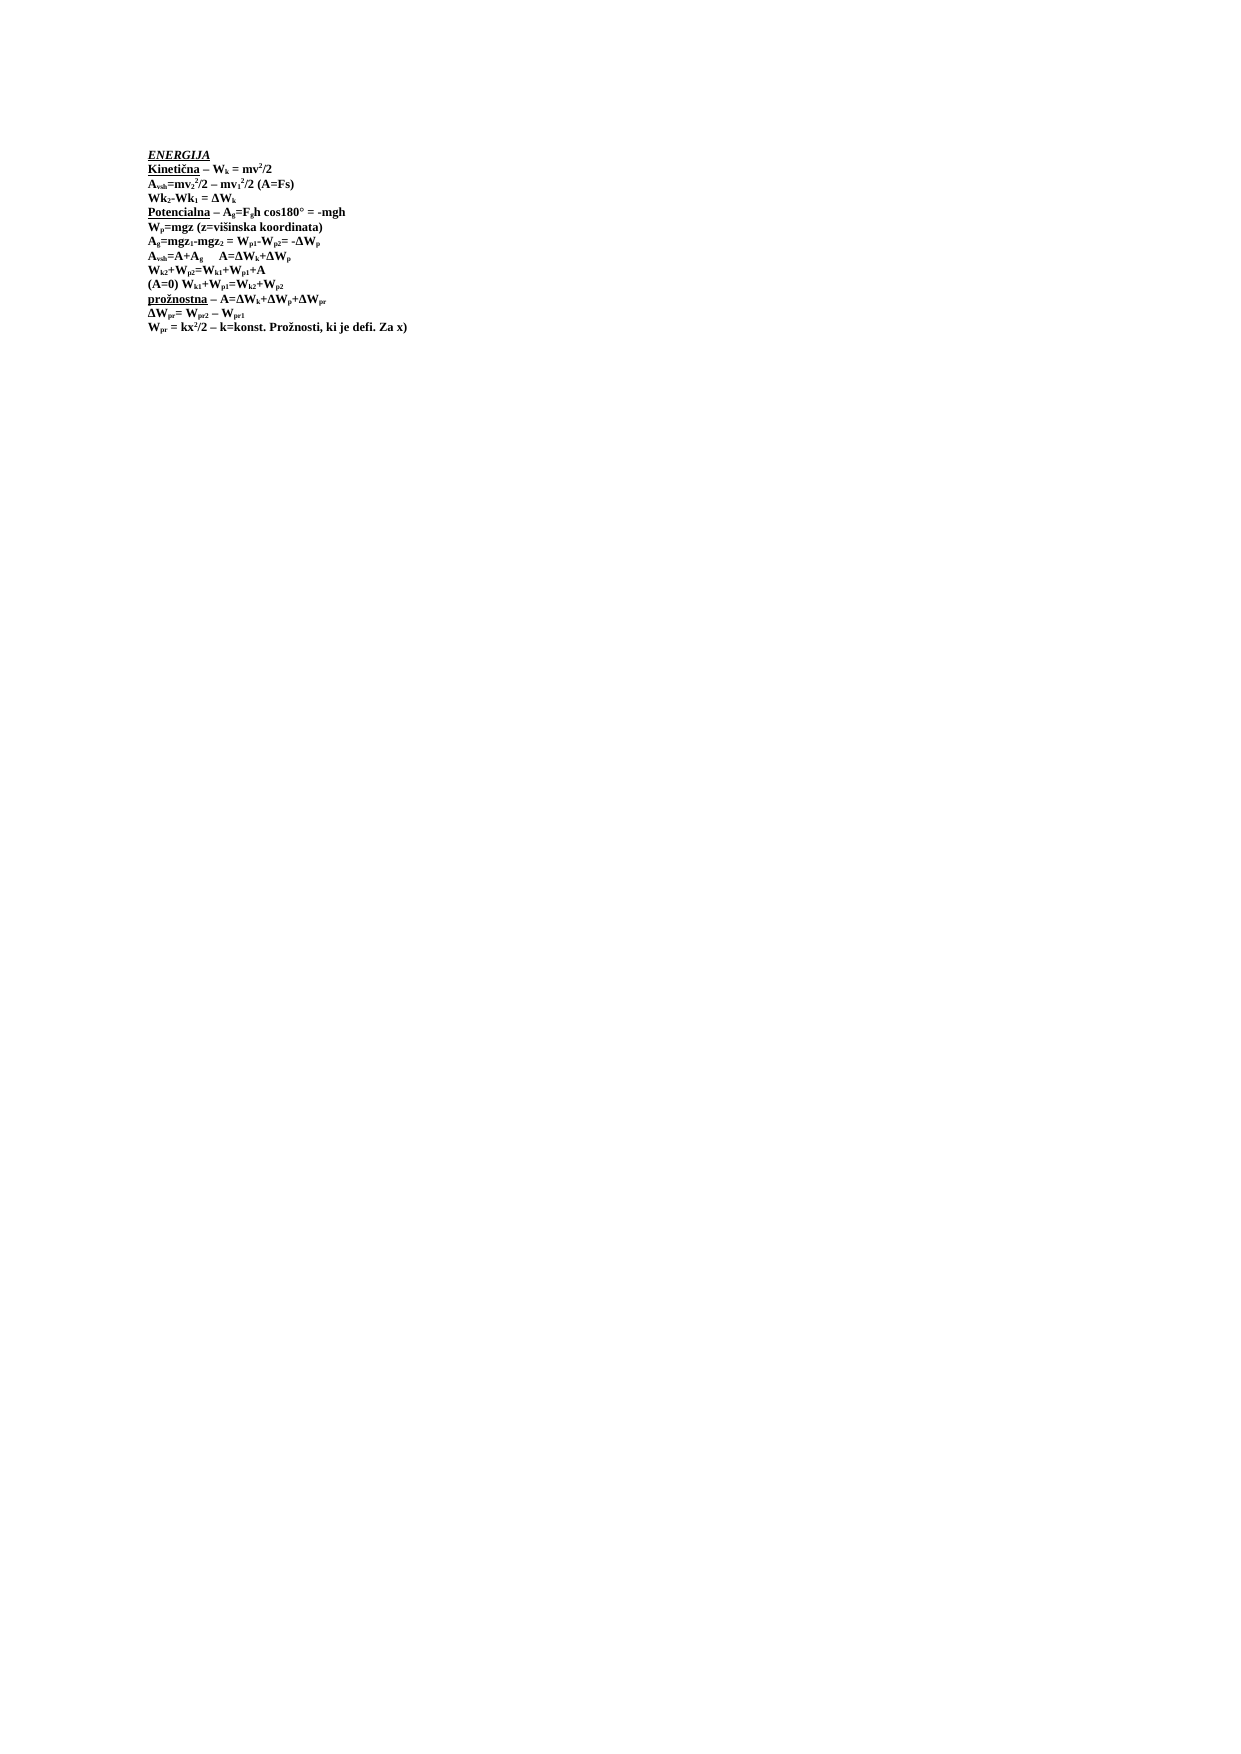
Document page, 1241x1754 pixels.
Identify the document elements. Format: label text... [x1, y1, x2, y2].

text Wp=mgz (z=višinska koordinata) [148, 219, 1093, 234]
text Avsh=mv22/2 – mv12/2 (A=Fs) [148, 176, 1093, 191]
text prožnostna – A=ΔWk+ΔWp+ΔWpr [148, 291, 1093, 306]
text Wk2+Wp2=Wk1+Wp1+A [148, 263, 1093, 277]
text Avsh=A+Ag A=ΔWk+ΔWp [148, 248, 1093, 263]
text Kinetična – Wk = mv2/2 [148, 162, 1093, 176]
text (A=0) Wk1+Wp1=Wk2+Wp2 [148, 277, 1093, 291]
text Wk2-Wk1 = ΔWk [148, 191, 1093, 205]
text Potencialna – Ag=Fgh cos180° = -mgh [148, 205, 1093, 219]
text Ag=mgz1-mgz2 = Wp1-Wp2= -ΔWp [148, 234, 1093, 248]
text ΔWpr= Wpr2 – Wpr1 [148, 306, 1093, 320]
text Wpr = kx2/2 – k=konst. Prožnosti, ki je defi. Za x) [148, 320, 1093, 334]
text ENERGIJA [148, 148, 1093, 162]
